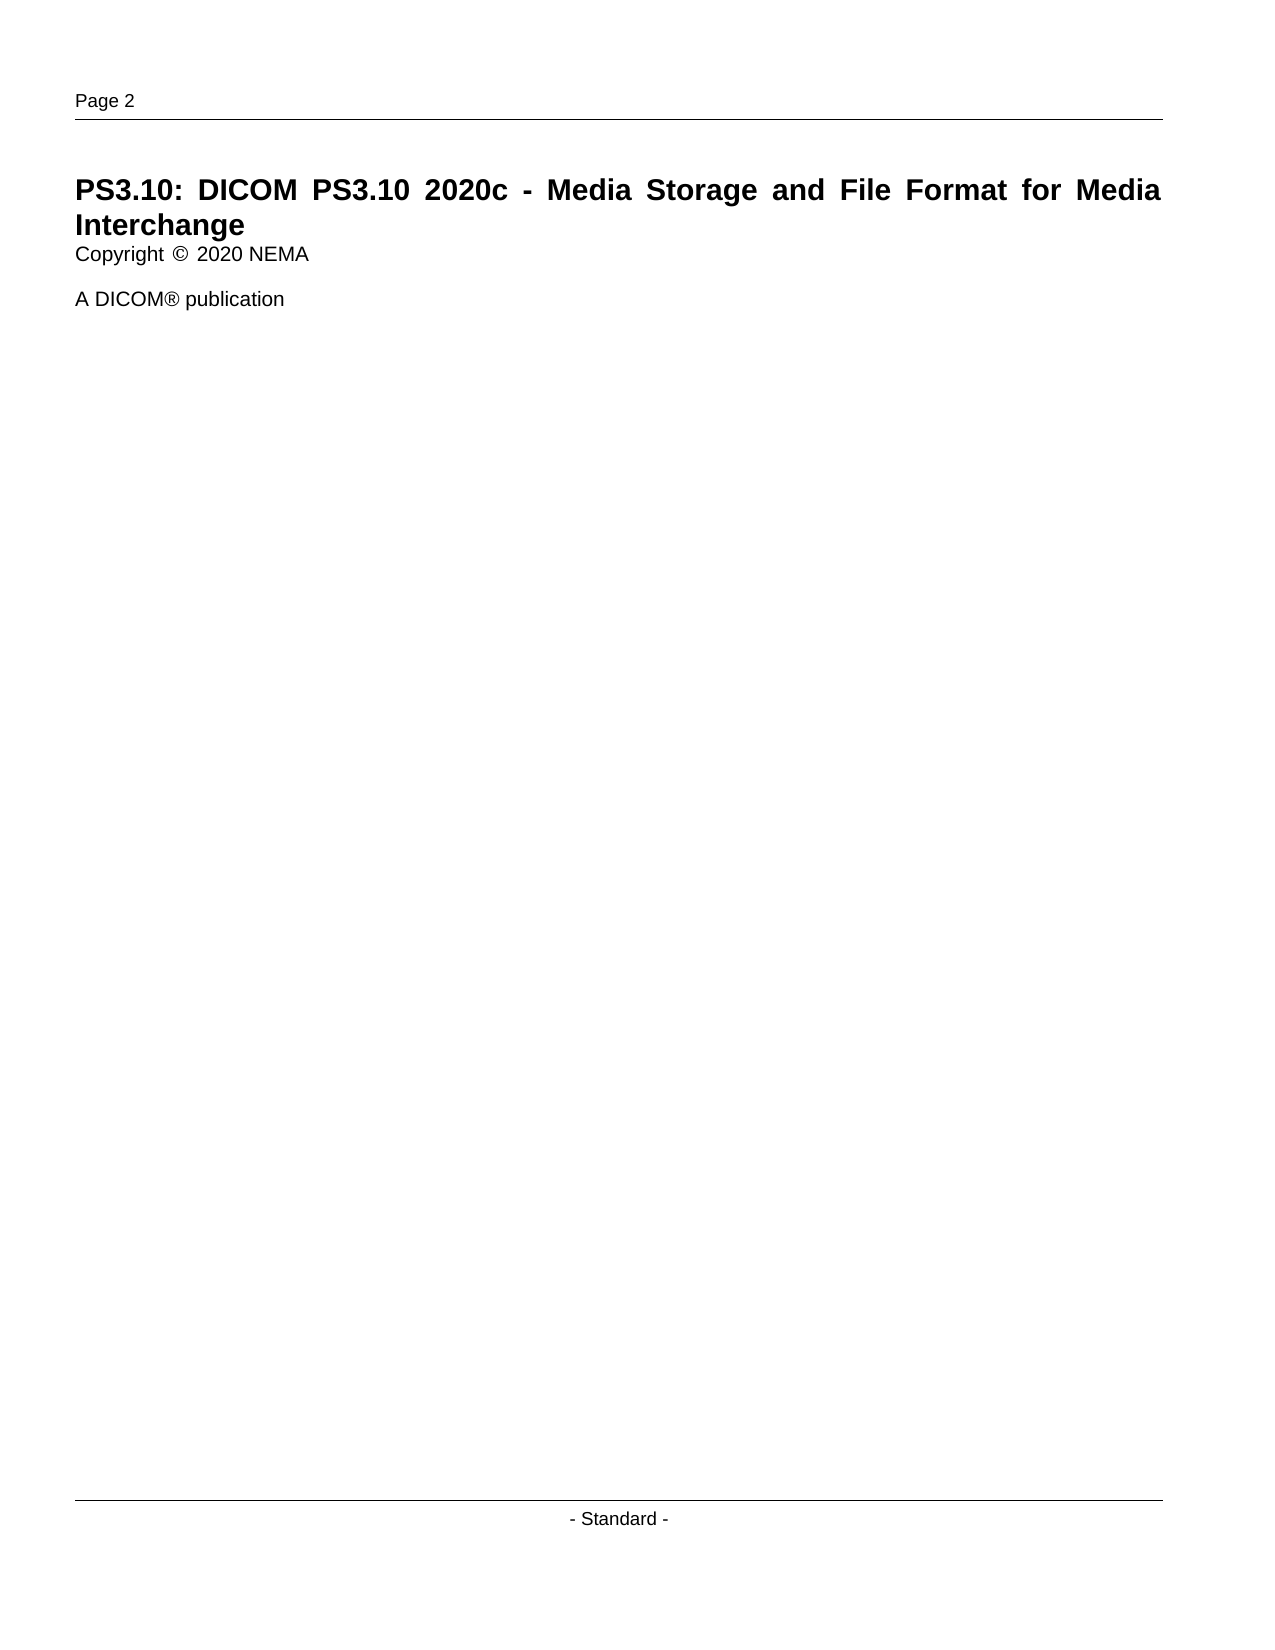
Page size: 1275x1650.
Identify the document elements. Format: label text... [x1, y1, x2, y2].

text A DICOM® publication [75, 287, 1162, 311]
text PS3.10: DICOM PS3.10 2020c - Media Storage and File Format for Media Interchange [75, 172, 1162, 242]
text Copyright © 2020 NEMA [75, 242, 1162, 266]
